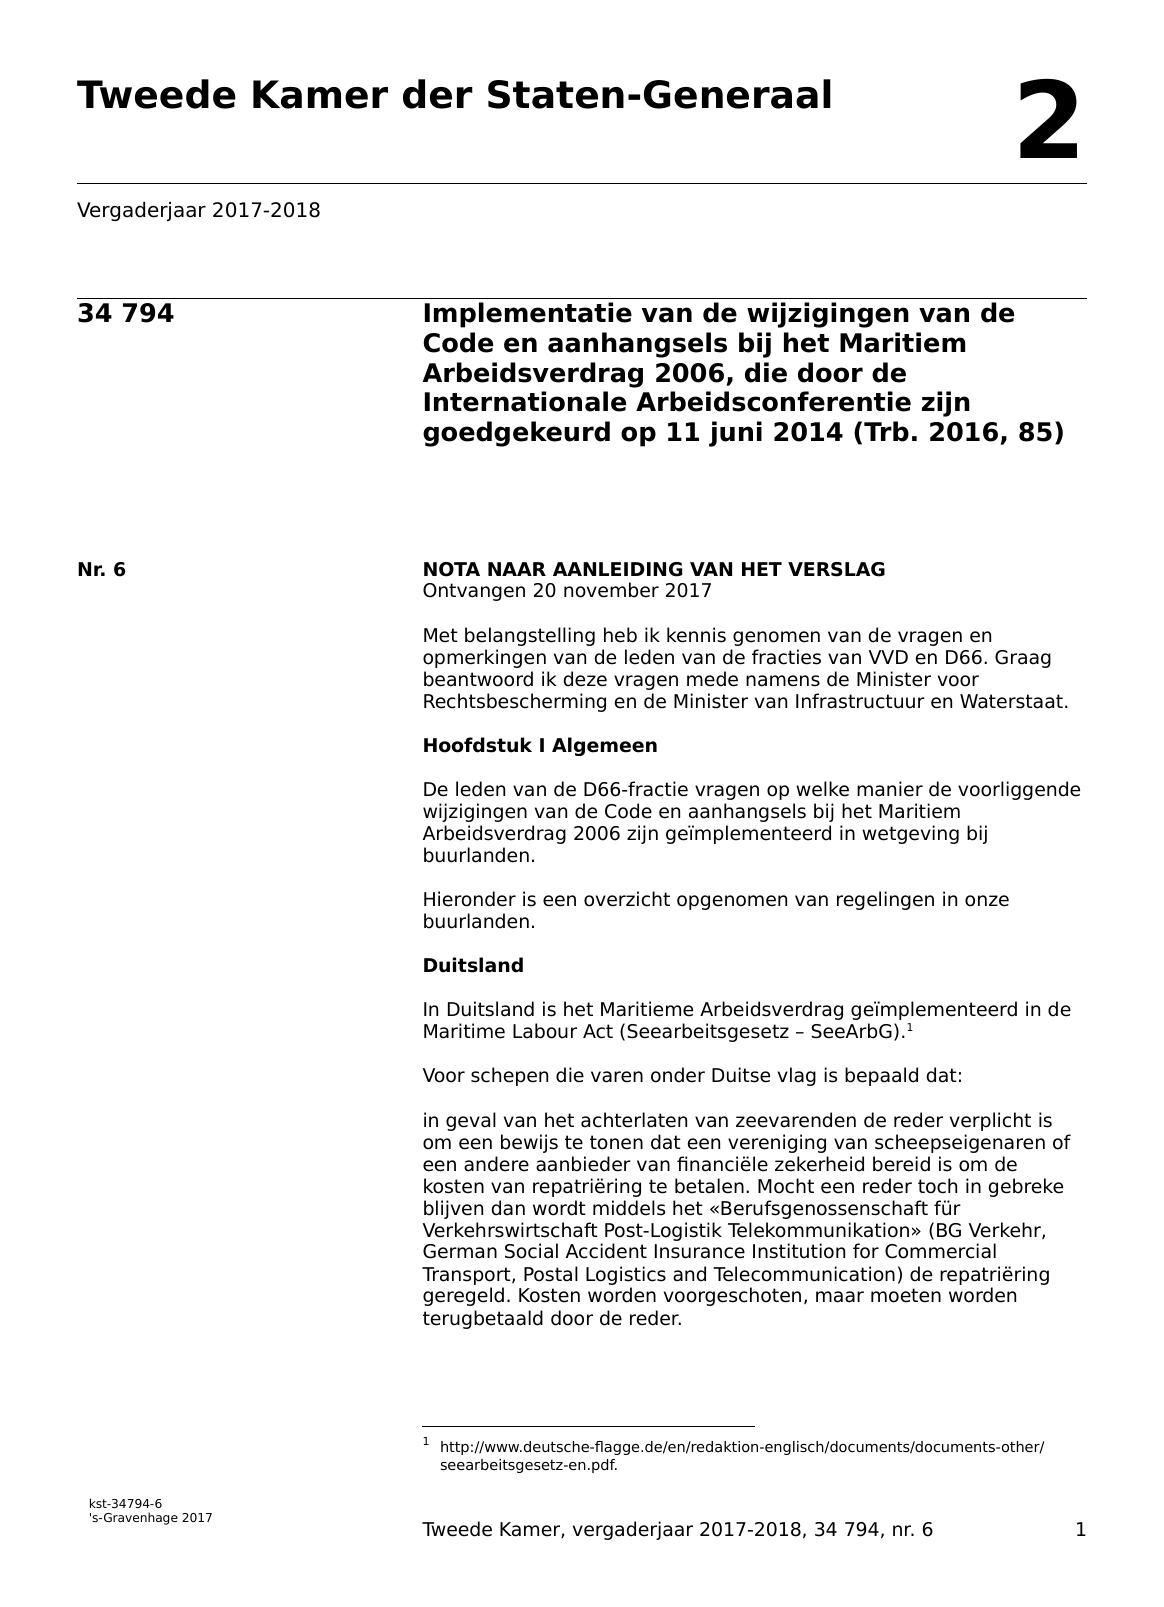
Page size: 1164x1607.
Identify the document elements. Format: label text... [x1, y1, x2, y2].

text Hieronder is een overzicht opgenomen van regelingen in onze buurlanden. [422, 889, 1087, 933]
text in geval van het achterlaten van zeevarenden de reder verplicht is om een bewijs te tonen dat een vereniging van scheepseigenaren of een andere aanbieder van financiële zekerheid bereid is om de kosten van repatriëring te betalen. Mocht een reder toch in gebreke blijven dan wordt middels het «Berufsgenossenschaft für Verkehrswirtschaft Post-Logistik Telekommunikation» (BG Verkehr, German Social Accident Insurance Institution for Commercial Transport, Postal Logistics and Telecommunication) de repatriëring geregeld. Kosten worden voorgeschoten, maar moeten worden terugbetaald door de reder. [422, 1109, 1087, 1329]
text Ontvangen 20 november 2017 [422, 580, 1087, 602]
text http://www.deutsche-flagge.de/en/redaktion-englisch/documents/documents-other/seearbeitsgesetz-en.pdf. [422, 1435, 1087, 1474]
table_cell Vergaderjaar 2017-2018 [77, 184, 1087, 298]
text De leden van de D66-fractie vragen op welke manier de voorliggende wijzigingen van de Code en aanhangsels bij het Maritiem Arbeidsverdrag 2006 zijn geïmplementeerd in wetgeving bij buurlanden. [422, 779, 1087, 867]
text kst-34794-6 [88, 1497, 323, 1511]
text Met belangstelling heb ik kennis genomen van de vragen en opmerkingen van de leden van de fracties van VVD en D66. Graag beantwoord ik deze vragen mede namens de Minister voor Rechtsbescherming en de Minister van Infrastructuur en Waterstaat. [422, 624, 1087, 712]
text In Duitsland is het Maritieme Arbeidsverdrag geïmplementeerd in de Maritime Labour Act (Seearbeitsgesetz – SeeArbG). [422, 999, 1087, 1043]
table_header 2 [886, 59, 1087, 183]
subtitle Hoofdstuk I Algemeen [422, 735, 1087, 757]
subtitle Duitsland [422, 955, 1087, 977]
table_header Tweede Kamer der Staten-Generaal [77, 59, 886, 183]
subtitle 34 794 Implementatie van de wijzigingen van de Code en aanhangsels bij het Maritiem Arbeidsverdrag 2006, die door de Internationale Arbeidsconferentie zijn goedgekeurd op 11 juni 2014 (Trb. 2016, 85) [77, 299, 1087, 447]
text 's-Gravenhage 2017 [88, 1511, 323, 1525]
subtitle Nr. 6 NOTA NAAR AANLEIDING VAN HET VERSLAG [77, 558, 1087, 580]
text Voor schepen die varen onder Duitse vlag is bepaald dat: [422, 1065, 1087, 1087]
